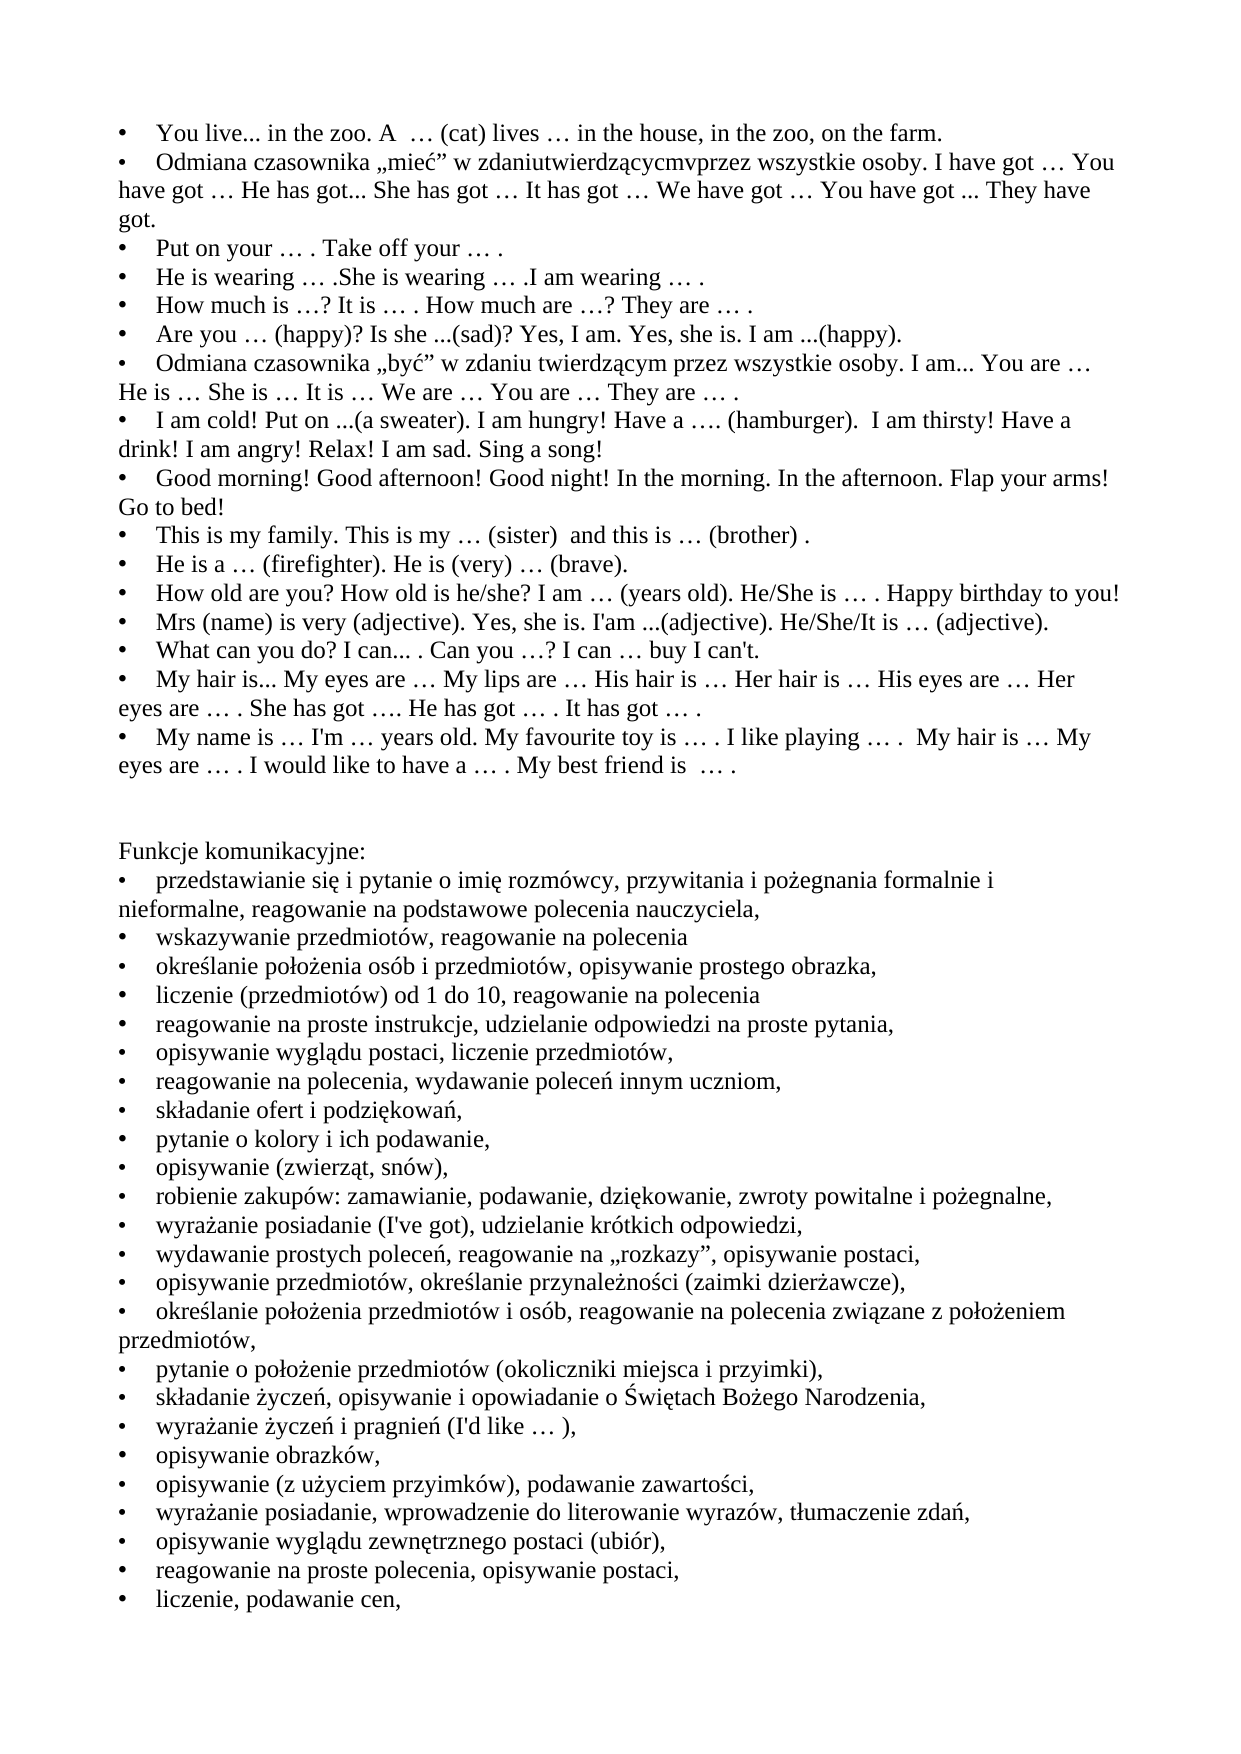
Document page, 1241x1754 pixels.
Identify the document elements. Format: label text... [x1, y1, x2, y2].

list You live... in the zoo. A … (cat) lives … in the house, in the zoo, on the farm. [81, 118, 1122, 147]
list określanie położenia przedmiotów i osób, reagowanie na polecenia związane z położeniem przedmiotów, [81, 1296, 1122, 1354]
list składanie życzeń, opisywanie i opowiadanie o Świętach Bożego Narodzenia, [81, 1382, 1122, 1411]
list wyrażanie posiadanie, wprowadzenie do literowanie wyrazów, tłumaczenie zdań, [81, 1497, 1122, 1526]
list Are you … (happy)? Is she ...(sad)? Yes, I am. Yes, she is. I am ...(happy). [81, 319, 1122, 348]
list I am cold! Put on ...(a sweater). I am hungry! Have a …. (hamburger). I am thirsty! Have a drink! I am angry! Relax! I am sad. Sing a song! [81, 406, 1122, 463]
list liczenie, podawanie cen, [81, 1584, 1122, 1612]
list pytanie o położenie przedmiotów (okoliczniki miejsca i przyimki), [81, 1354, 1122, 1382]
list opisywanie (z użyciem przyimków), podawanie zawartości, [81, 1469, 1122, 1497]
list wskazywanie przedmiotów, reagowanie na polecenia [81, 922, 1122, 951]
list Mrs (name) is very (adjective). Yes, she is. I'am ...(adjective). He/She/It is … (adjective). [81, 607, 1122, 636]
list określanie położenia osób i przedmiotów, opisywanie prostego obrazka, [81, 951, 1122, 980]
list opisywanie wyglądu zewnętrznego postaci (ubiór), [81, 1526, 1122, 1555]
list He is wearing … .She is wearing … .I am wearing … . [81, 262, 1122, 291]
list What can you do? I can... . Can you …? I can … buy I can't. [81, 636, 1122, 664]
list opisywanie przedmiotów, określanie przynależności (zaimki dzierżawcze), [81, 1267, 1122, 1296]
list opisywanie (zwierząt, snów), [81, 1152, 1122, 1181]
list reagowanie na polecenia, wydawanie poleceń innym uczniom, [81, 1066, 1122, 1095]
list My name is … I'm … years old. My favourite toy is … . I like playing … . My hair is … My eyes are … . I would like to have a … . My best friend is … . [81, 722, 1122, 779]
list składanie ofert i podziękowań, [81, 1095, 1122, 1124]
list My hair is... My eyes are … My lips are … His hair is … Her hair is … His eyes are … Her eyes are … . She has got …. He has got … . It has got … . [81, 664, 1122, 722]
list pytanie o kolory i ich podawanie, [81, 1124, 1122, 1152]
list przedstawianie się i pytanie o imię rozmówcy, przywitania i pożegnania formalnie i nieformalne, reagowanie na podstawowe polecenia nauczyciela, [81, 865, 1122, 922]
list reagowanie na proste instrukcje, udzielanie odpowiedzi na proste pytania, [81, 1009, 1122, 1037]
list wyrażanie życzeń i pragnień (I'd like … ), [81, 1411, 1122, 1440]
list wyrażanie posiadanie (I've got), udzielanie krótkich odpowiedzi, [81, 1210, 1122, 1239]
list robienie zakupów: zamawianie, podawanie, dziękowanie, zwroty powitalne i pożegnalne, [81, 1181, 1122, 1210]
list opisywanie wyglądu postaci, liczenie przedmiotów, [81, 1037, 1122, 1066]
list He is a … (firefighter). He is (very) … (brave). [81, 549, 1122, 578]
list How much is …? It is … . How much are …? They are … . [81, 291, 1122, 319]
list Odmiana czasownika „mieć” w zdaniutwierdzącycmvprzez wszystkie osoby. I have got … You have got … He has got... She has got … It has got … We have got … You have got ... They have got. [81, 147, 1122, 233]
list opisywanie obrazków, [81, 1440, 1122, 1469]
list wydawanie prostych poleceń, reagowanie na „rozkazy”, opisywanie postaci, [81, 1239, 1122, 1267]
text Funkcje komunikacyjne: [118, 836, 1122, 865]
list Put on your … . Take off your … . [81, 233, 1122, 262]
list How old are you? How old is he/she? I am … (years old). He/She is … . Happy birthday to you! [81, 578, 1122, 607]
list liczenie (przedmiotów) od 1 do 10, reagowanie na polecenia [81, 980, 1122, 1009]
list This is my family. This is my … (sister) and this is … (brother) . [81, 521, 1122, 549]
list Good morning! Good afternoon! Good night! In the morning. In the afternoon. Flap your arms! Go to bed! [81, 463, 1122, 521]
list Odmiana czasownika „być” w zdaniu twierdzącym przez wszystkie osoby. I am... You are … He is … She is … It is … We are … You are … They are … . [81, 348, 1122, 406]
list reagowanie na proste polecenia, opisywanie postaci, [81, 1555, 1122, 1584]
